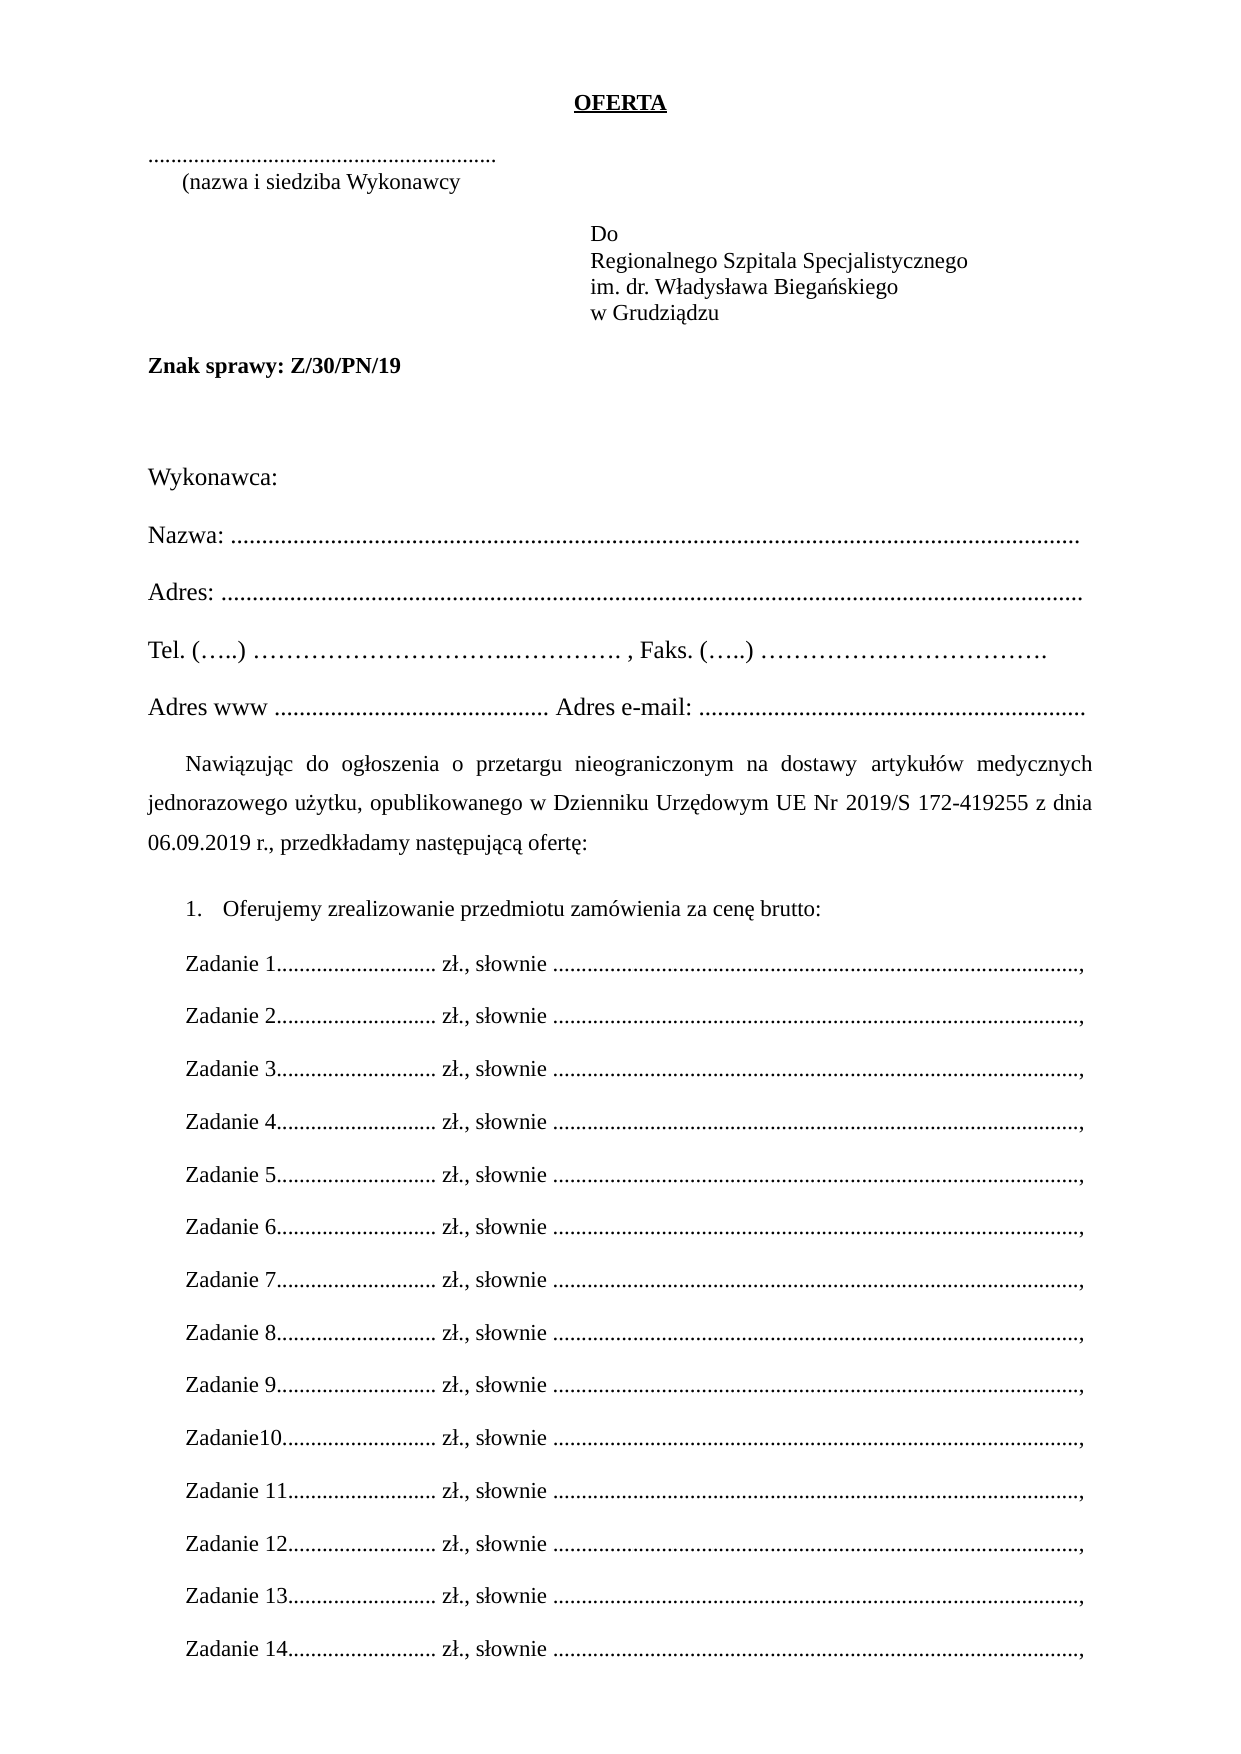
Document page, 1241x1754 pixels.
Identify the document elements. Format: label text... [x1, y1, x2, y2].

text im. dr. Władysława Biegańskiego [148, 273, 1092, 299]
text Zadanie 5............................ zł., słownie ............................................................................................, [148, 1161, 1092, 1187]
text Zadanie 11.......................... zł., słownie ............................................................................................, [148, 1477, 1092, 1503]
text Zadanie 7............................ zł., słownie ............................................................................................, [148, 1266, 1092, 1292]
subtitle Znak sprawy: Z/30/PN/19 [148, 352, 1092, 378]
text Do [148, 220, 1092, 247]
text Zadanie 8............................ zł., słownie ............................................................................................, [148, 1319, 1092, 1345]
text ............................................................. [148, 141, 1092, 168]
text Zadanie 14.......................... zł., słownie ............................................................................................, [148, 1635, 1092, 1661]
text (nazwa i siedziba Wykonawcy [148, 168, 1092, 194]
text Adres: .......................................................................................................................................... [148, 577, 1092, 606]
text OFERTA [148, 89, 1092, 115]
text Zadanie 13.......................... zł., słownie ............................................................................................, [148, 1582, 1092, 1609]
text Tel. (…..) …………………………..…………. , Faks. (…..) …………….………………. [148, 635, 1092, 664]
text Zadanie 6............................ zł., słownie ............................................................................................, [148, 1213, 1092, 1240]
text Zadanie 3............................ zł., słownie ............................................................................................, [148, 1055, 1092, 1082]
text Wykonawca: [148, 462, 1092, 491]
text w Grudziądzu [369, 299, 1092, 326]
text Nawiązując do ogłoszenia o przetargu nieograniczonym na dostawy artykułów medycznych jednorazowego użytku, opublikowanego w Dzienniku Urzędowym UE Nr 2019/S 172-419255 z dnia 06.09.2019 r., przedkładamy następującą ofertę: [148, 750, 1092, 855]
text Zadanie 2............................ zł., słownie ............................................................................................, [148, 1002, 1092, 1029]
text Zadanie10........................... zł., słownie ............................................................................................, [148, 1424, 1092, 1451]
text Zadanie 4............................ zł., słownie ............................................................................................, [185, 1108, 1092, 1134]
text Zadanie 9............................ zł., słownie ............................................................................................, [148, 1371, 1092, 1398]
text Regionalnego Szpitala Specjalistycznego [148, 247, 1092, 273]
text Zadanie 12.......................... zł., słownie ............................................................................................, [185, 1529, 1092, 1556]
text Zadanie 1............................ zł., słownie ............................................................................................, [148, 950, 1092, 976]
list Oferujemy zrealizowanie przedmiotu zamówienia za cenę brutto: [185, 895, 1092, 921]
text Adres www ............................................ Adres e-mail: .............................................................. [148, 692, 1092, 721]
text Nazwa: ........................................................................................................................................ [148, 520, 1092, 549]
